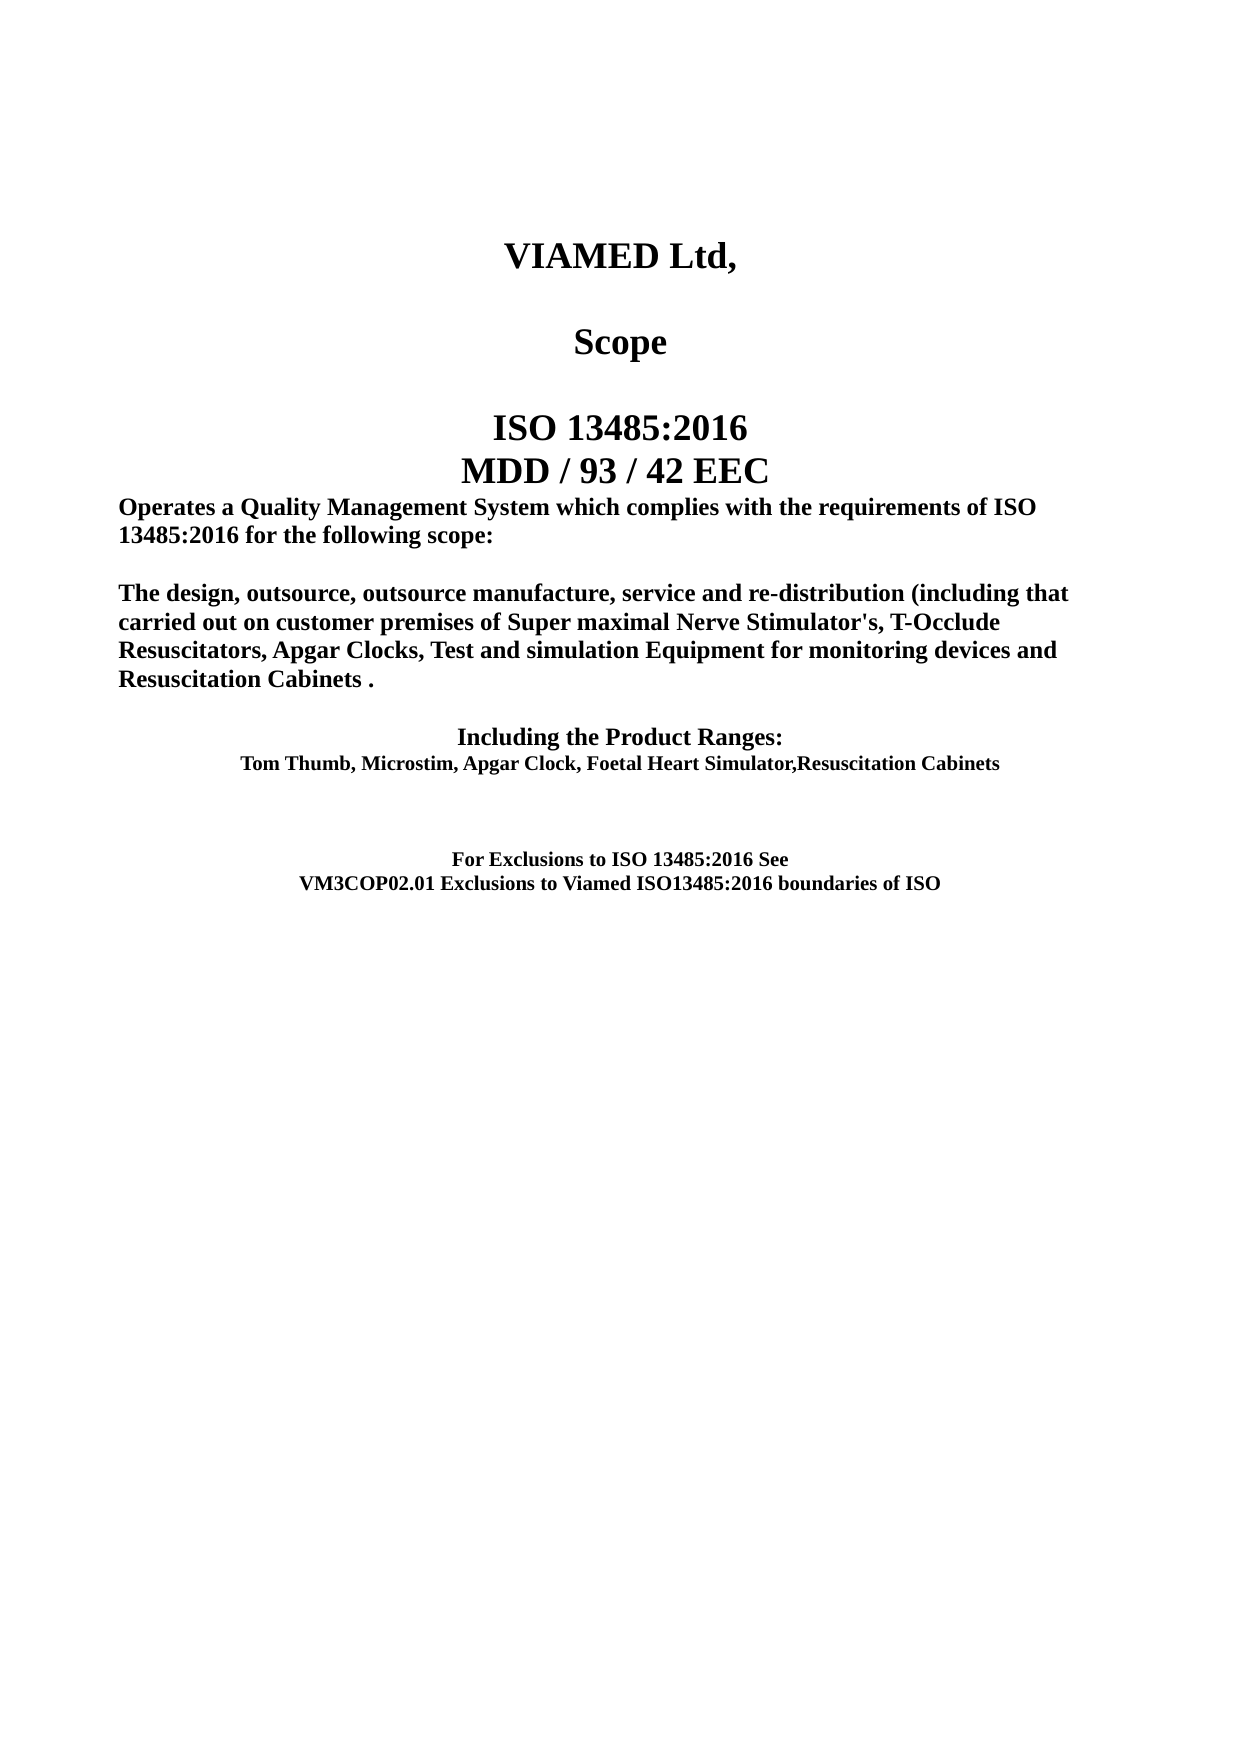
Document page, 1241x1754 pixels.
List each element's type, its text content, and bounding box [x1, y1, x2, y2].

text The design, outsource, outsource manufacture, service and re-distribution (including that carried out on customer premises of Super maximal Nerve Stimulator's, T-Occlude Resuscitators, Apgar Clocks, Test and simulation Equipment for monitoring devices and Resuscitation Cabinets . [118, 578, 1122, 693]
text For Exclusions to ISO 13485:2016 See [118, 847, 1122, 871]
text VM3COP02.01 Exclusions to Viamed ISO13485:2016 boundaries of ISO [118, 871, 1122, 895]
text ISO 13485:2016 [118, 406, 1122, 449]
text MDD / 93 / 42 EEC [118, 449, 1122, 492]
text Scope [118, 319, 1122, 362]
text Including the Product Ranges: [118, 722, 1122, 751]
text Tom Thumb, Microstim, Apgar Clock, Foetal Heart Simulator,Resuscitation Cabinets [118, 751, 1122, 775]
text VIAMED Ltd, [118, 233, 1122, 276]
text Operates a Quality Management System which complies with the requirements of ISO 13485:2016 for the following scope: [118, 492, 1122, 549]
